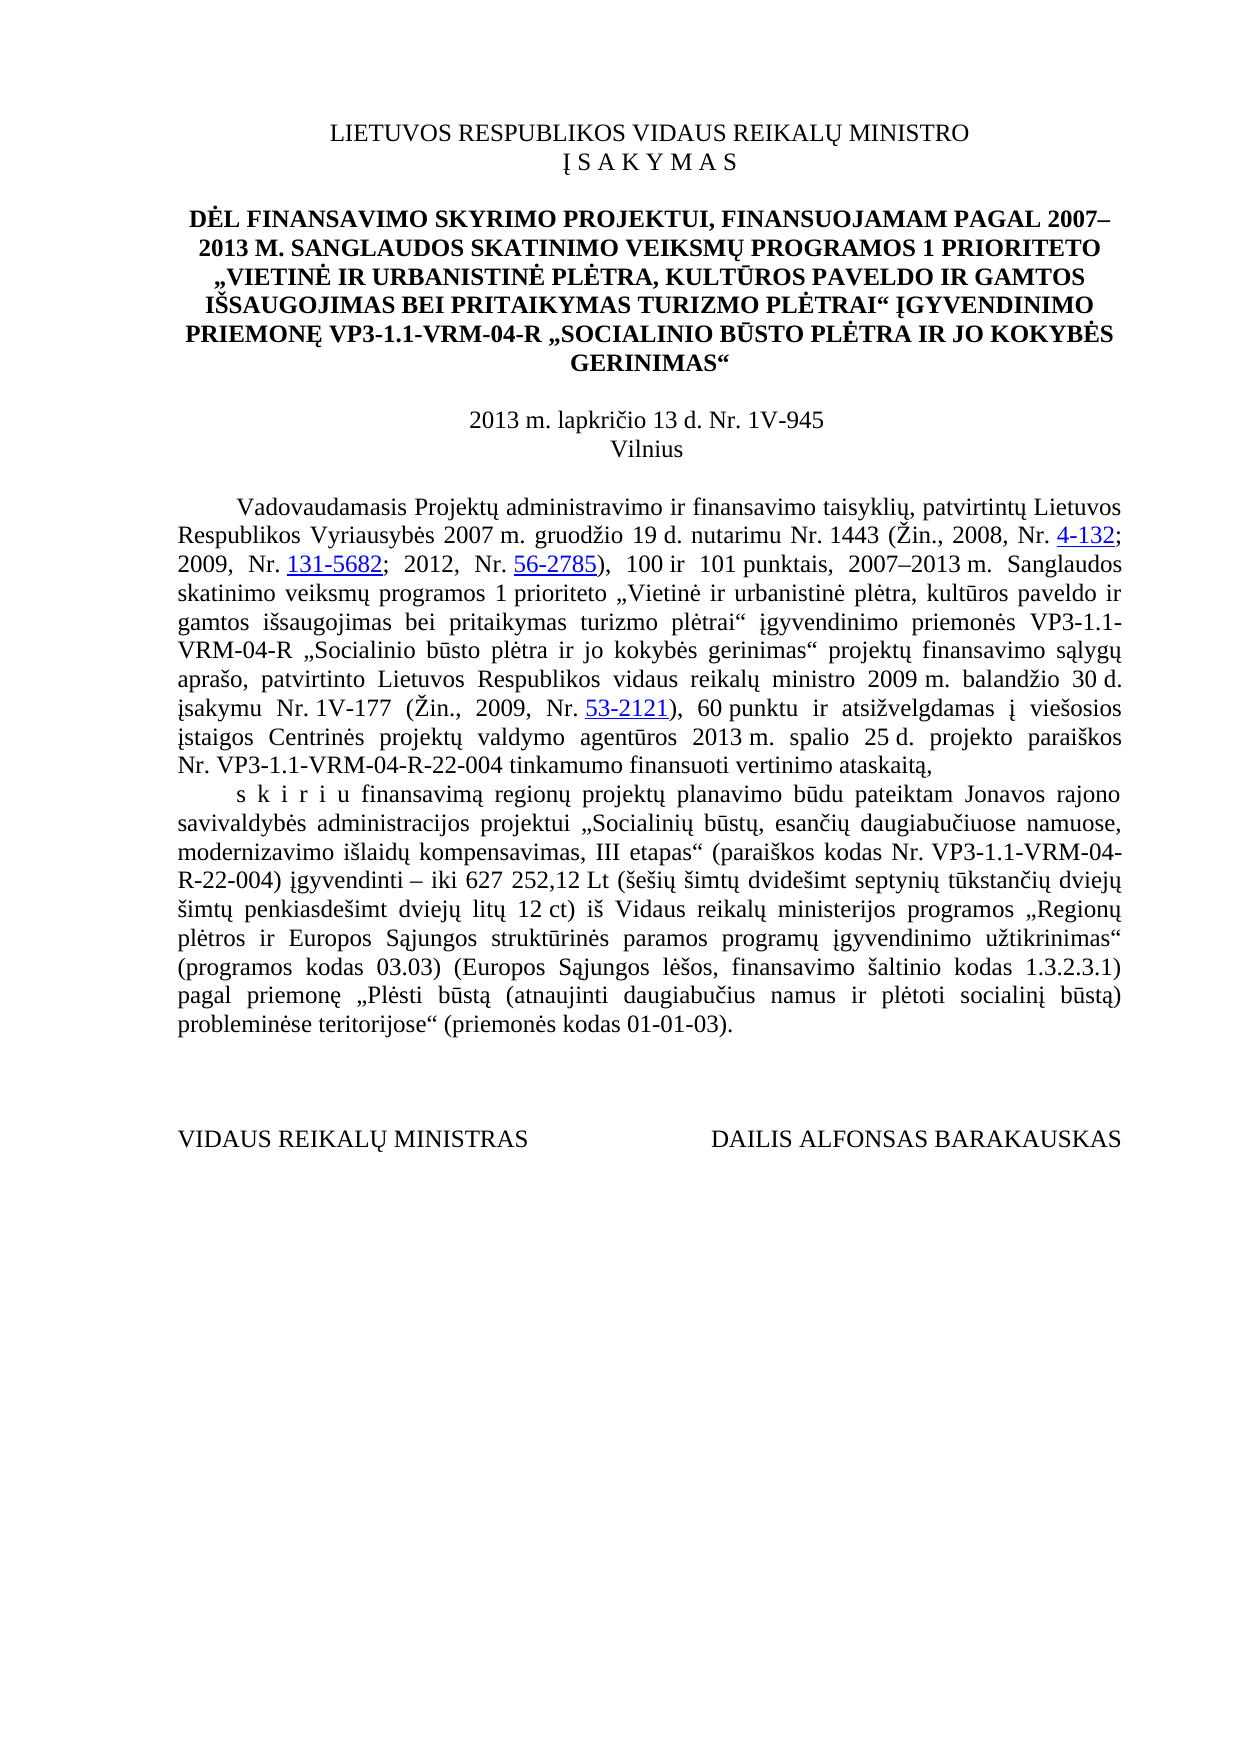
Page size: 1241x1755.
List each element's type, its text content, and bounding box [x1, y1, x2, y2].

text Vilnius [177, 434, 1122, 463]
text DĖL FINANSAVIMO SKYRIMO PROJEKTUI, FINANSUOJAMAM PAGAL 2007–2013 M. SANGLAUDOS SKATINIMO veiksmų programos 1 prioriteto „VIETINĖ IR URBANISTINĖ PLĖTRA, KULTŪROS PAVELDO IR GAMTOS IŠSAUGOJIMAS BEI PRITAIKYMAS TURIZMO PLĖTRAI“ ĮGYVENDINIMO priemonĘ VP3-1.1-VRM-04-r „SOCIALINIO BŪSTO PLĖTRA IR JO KOKYBĖS GERINIMAS“ [177, 204, 1122, 377]
text Į S A K Y M A S [177, 147, 1122, 176]
text Vidaus reikalų ministras Dailis Alfonsas Barakauskas [177, 1124, 1122, 1153]
text LIETUVOS RESPUBLIKOS VIDAUS REIKALŲ MINISTRO [177, 118, 1122, 147]
text 2013 m. lapkričio 13 d. Nr. 1V-945 [177, 406, 1122, 434]
text Vadovaudamasis Projektų administravimo ir finansavimo taisyklių, patvirtintų Lietuvos Respublikos Vyriausybės 2007 m. gruodžio 19 d. nutarimu Nr. 1443 (Žin., 2008, Nr. 4-132; 2009, Nr. 131-5682; 2012, Nr. 56-2785), 100 ir 101 punktais, 2007–2013 m. Sanglaudos skatinimo veiksmų programos 1 prioriteto „Vietinė ir urbanistinė plėtra, kultūros paveldo ir gamtos išsaugojimas bei pritaikymas turizmo plėtrai“ įgyvendinimo priemonės VP3-1.1-VRM-04-R „Socialinio būsto plėtra ir jo kokybės gerinimas“ projektų finansavimo sąlygų aprašo, patvirtinto Lietuvos Respublikos vidaus reikalų ministro 2009 m. balandžio 30 d. įsakymu Nr. 1V-177 (Žin., 2009, Nr. 53-2121), 60 punktu ir atsižvelgdamas į viešosios įstaigos Centrinės projektų valdymo agentūros 2013 m. spalio 25 d. projekto paraiškos Nr. VP3-1.1-VRM-04-R-22-004 tinkamumo finansuoti vertinimo ataskaitą, [177, 492, 1122, 779]
text s k i r i u finansavimą regionų projektų planavimo būdu pateiktam Jonavos rajono savivaldybės administracijos projektui „Socialinių būstų, esančių daugiabučiuose namuose, modernizavimo išlaidų kompensavimas, III etapas“ (paraiškos kodas Nr. VP3-1.1-VRM-04-R-22-004) įgyvendinti – iki 627 252,12 Lt (šešių šimtų dvidešimt septynių tūkstančių dviejų šimtų penkiasdešimt dviejų litų 12 ct) iš Vidaus reikalų ministerijos programos „Regionų plėtros ir Europos Sąjungos struktūrinės paramos programų įgyvendinimo užtikrinimas“ (programos kodas 03.03) (Europos Sąjungos lėšos, finansavimo šaltinio kodas 1.3.2.3.1) pagal priemonę „Plėsti būstą (atnaujinti daugiabučius namus ir plėtoti socialinį būstą) probleminėse teritorijose“ (priemonės kodas 01-01-03). [177, 779, 1122, 1038]
